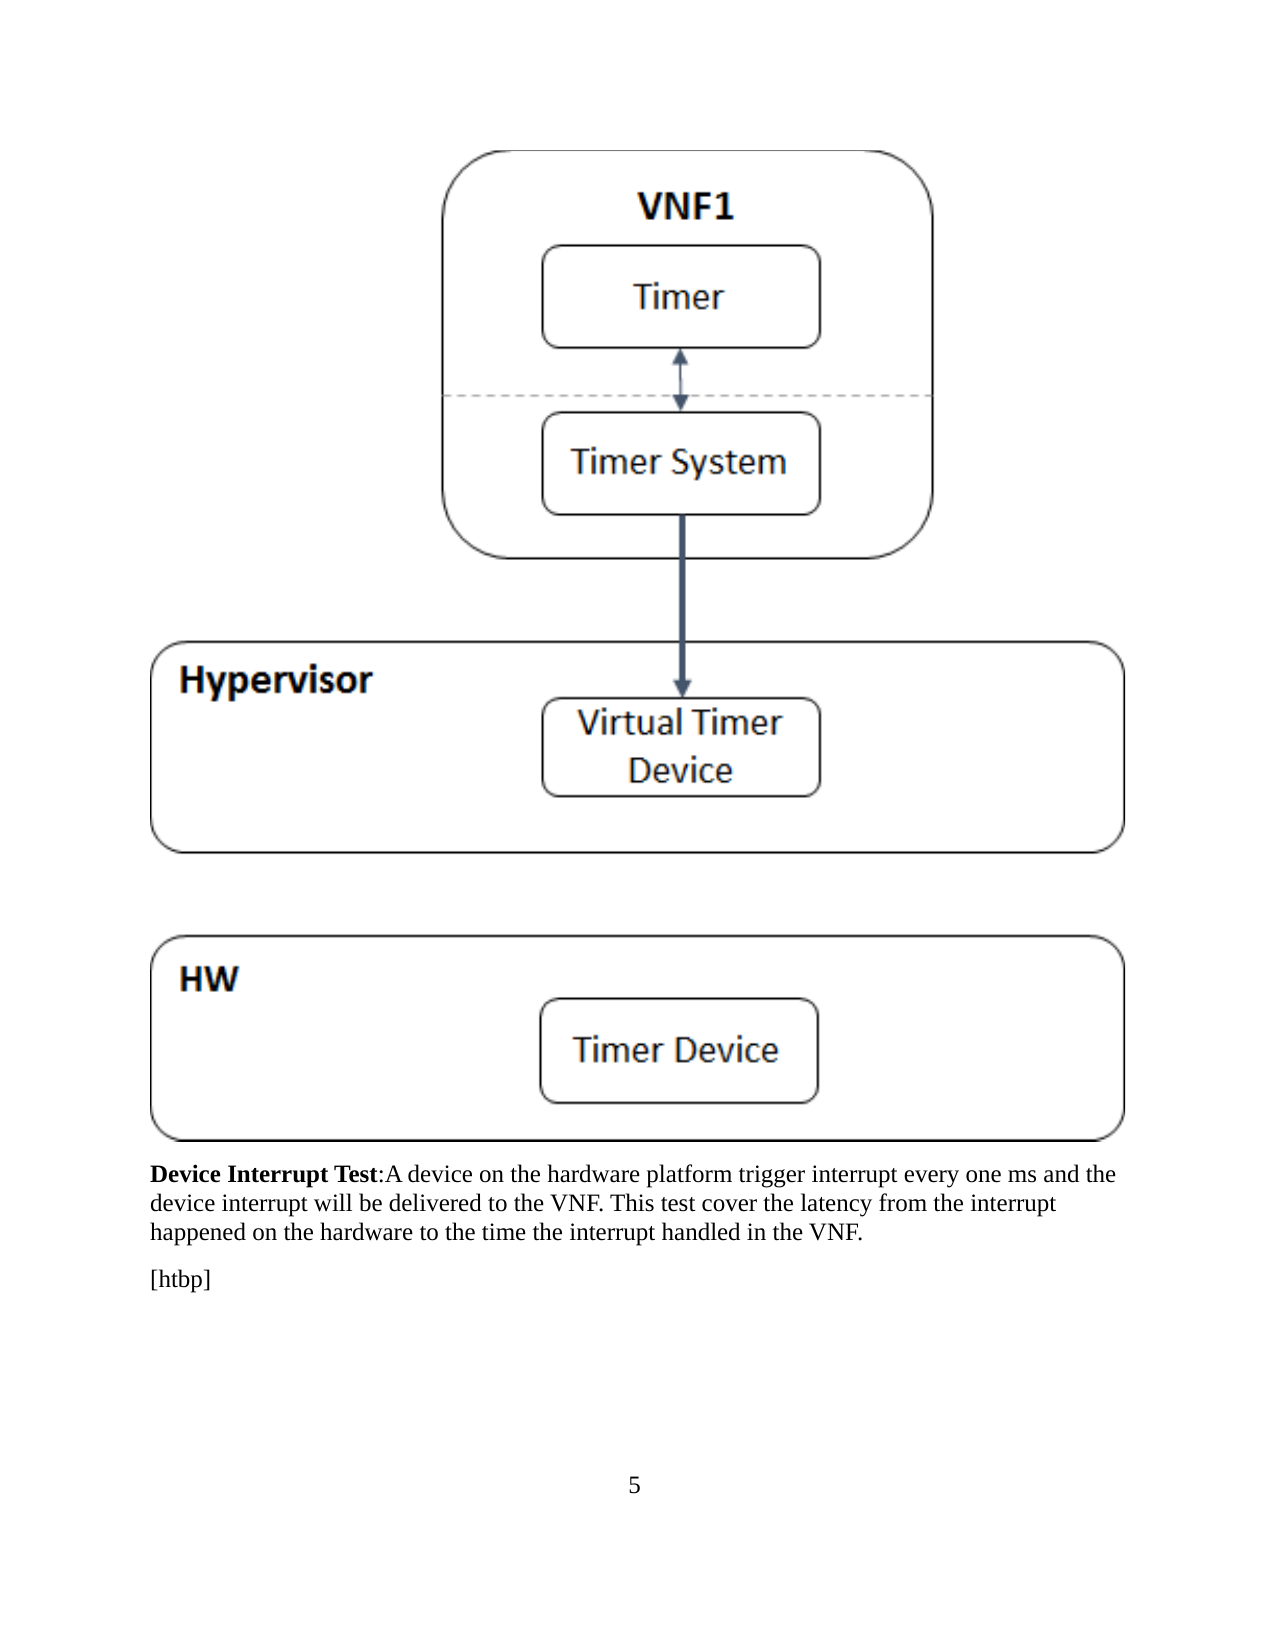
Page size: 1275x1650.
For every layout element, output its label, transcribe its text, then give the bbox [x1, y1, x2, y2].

text [htbp] [150, 1264, 1125, 1292]
text Device Interrupt Test:A device on the hardware platform trigger interrupt every one ms and the device interrupt will be delivered to the VNF. This test cover the latency from the interrupt happened on the hardware to the time the interrupt handled in the VNF. [150, 1159, 1125, 1246]
picture [150, 150, 1125, 1142]
